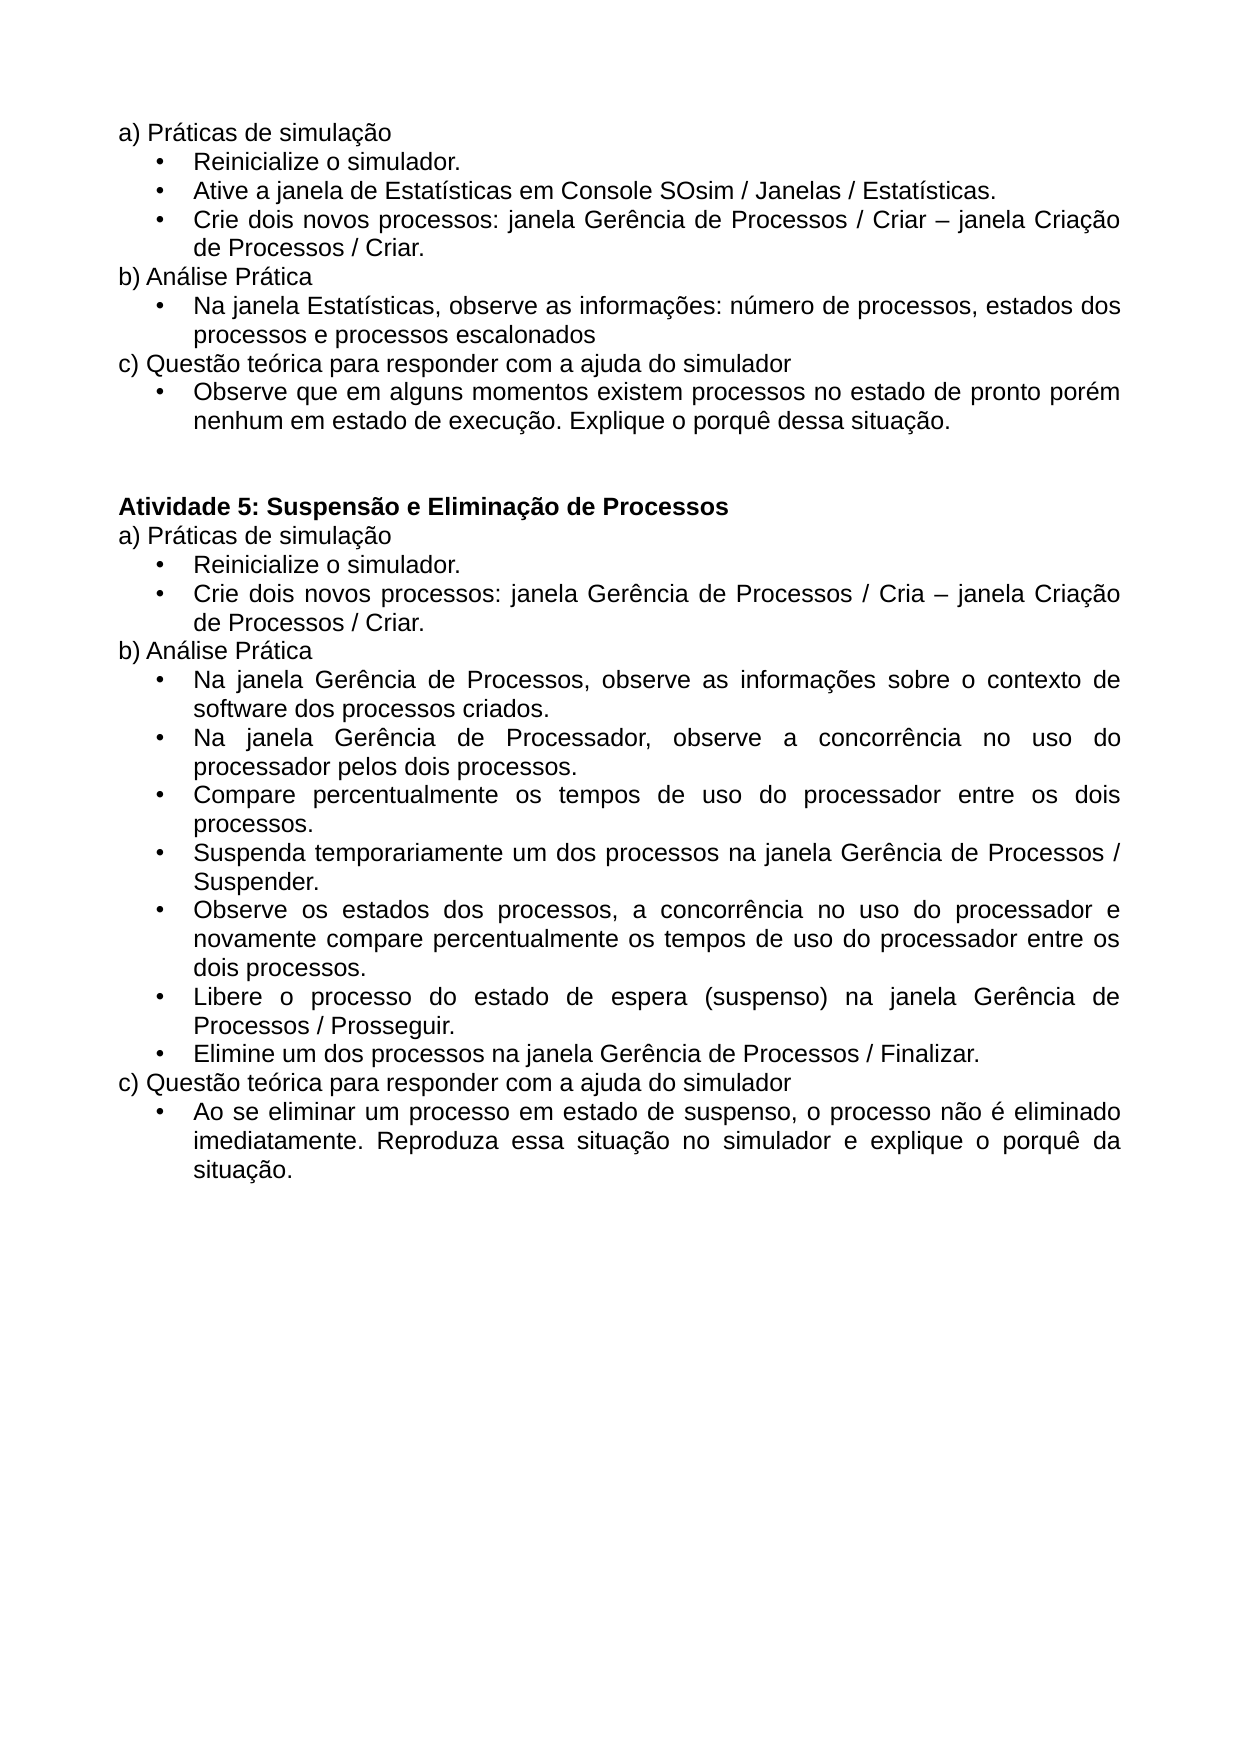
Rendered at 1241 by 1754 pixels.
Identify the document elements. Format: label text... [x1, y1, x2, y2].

list Ao se eliminar um processo em estado de suspenso, o processo não é eliminado imediatamente. Reproduza essa situação no simulador e explique o porquê da situação. [156, 1097, 1122, 1183]
list Reinicialize o simulador. [156, 147, 1122, 176]
list Observe os estados dos processos, a concorrência no uso do processador e novamente compare percentualmente os tempos de uso do processador entre os dois processos. [156, 896, 1122, 982]
text b) Análise Prática [118, 636, 1122, 665]
text a) Práticas de simulação [118, 118, 1122, 147]
text a) Práticas de simulação [118, 521, 1122, 550]
list Elimine um dos processos na janela Gerência de Processos / Finalizar. [156, 1039, 1122, 1068]
list Na janela Gerência de Processos, observe as informações sobre o contexto de software dos processos criados. [156, 665, 1122, 723]
list Compare percentualmente os tempos de uso do processador entre os dois processos. [156, 780, 1122, 838]
text Atividade 5: Suspensão e Eliminação de Processos [118, 492, 1122, 521]
list Crie dois novos processos: janela Gerência de Processos / Criar – janela Criação de Processos / Criar. [156, 204, 1122, 262]
list Libere o processo do estado de espera (suspenso) na janela Gerência de Processos / Prosseguir. [156, 982, 1122, 1039]
list Suspenda temporariamente um dos processos na janela Gerência de Processos / Suspender. [156, 838, 1122, 896]
list Observe que em alguns momentos existem processos no estado de pronto porém nenhum em estado de execução. Explique o porquê dessa situação. [156, 377, 1122, 435]
text b) Análise Prática [118, 262, 1122, 291]
list Crie dois novos processos: janela Gerência de Processos / Cria – janela Criação de Processos / Criar. [156, 579, 1122, 636]
text c) Questão teórica para responder com a ajuda do simulador [118, 1068, 1122, 1097]
list Reinicialize o simulador. [156, 550, 1122, 579]
list Na janela Estatísticas, observe as informações: número de processos, estados dos processos e processos escalonados [156, 291, 1122, 348]
text c) Questão teórica para responder com a ajuda do simulador [118, 348, 1122, 377]
list Ative a janela de Estatísticas em Console SOsim / Janelas / Estatísticas. [156, 176, 1122, 204]
list Na janela Gerência de Processador, observe a concorrência no uso do processador pelos dois processos. [156, 723, 1122, 780]
